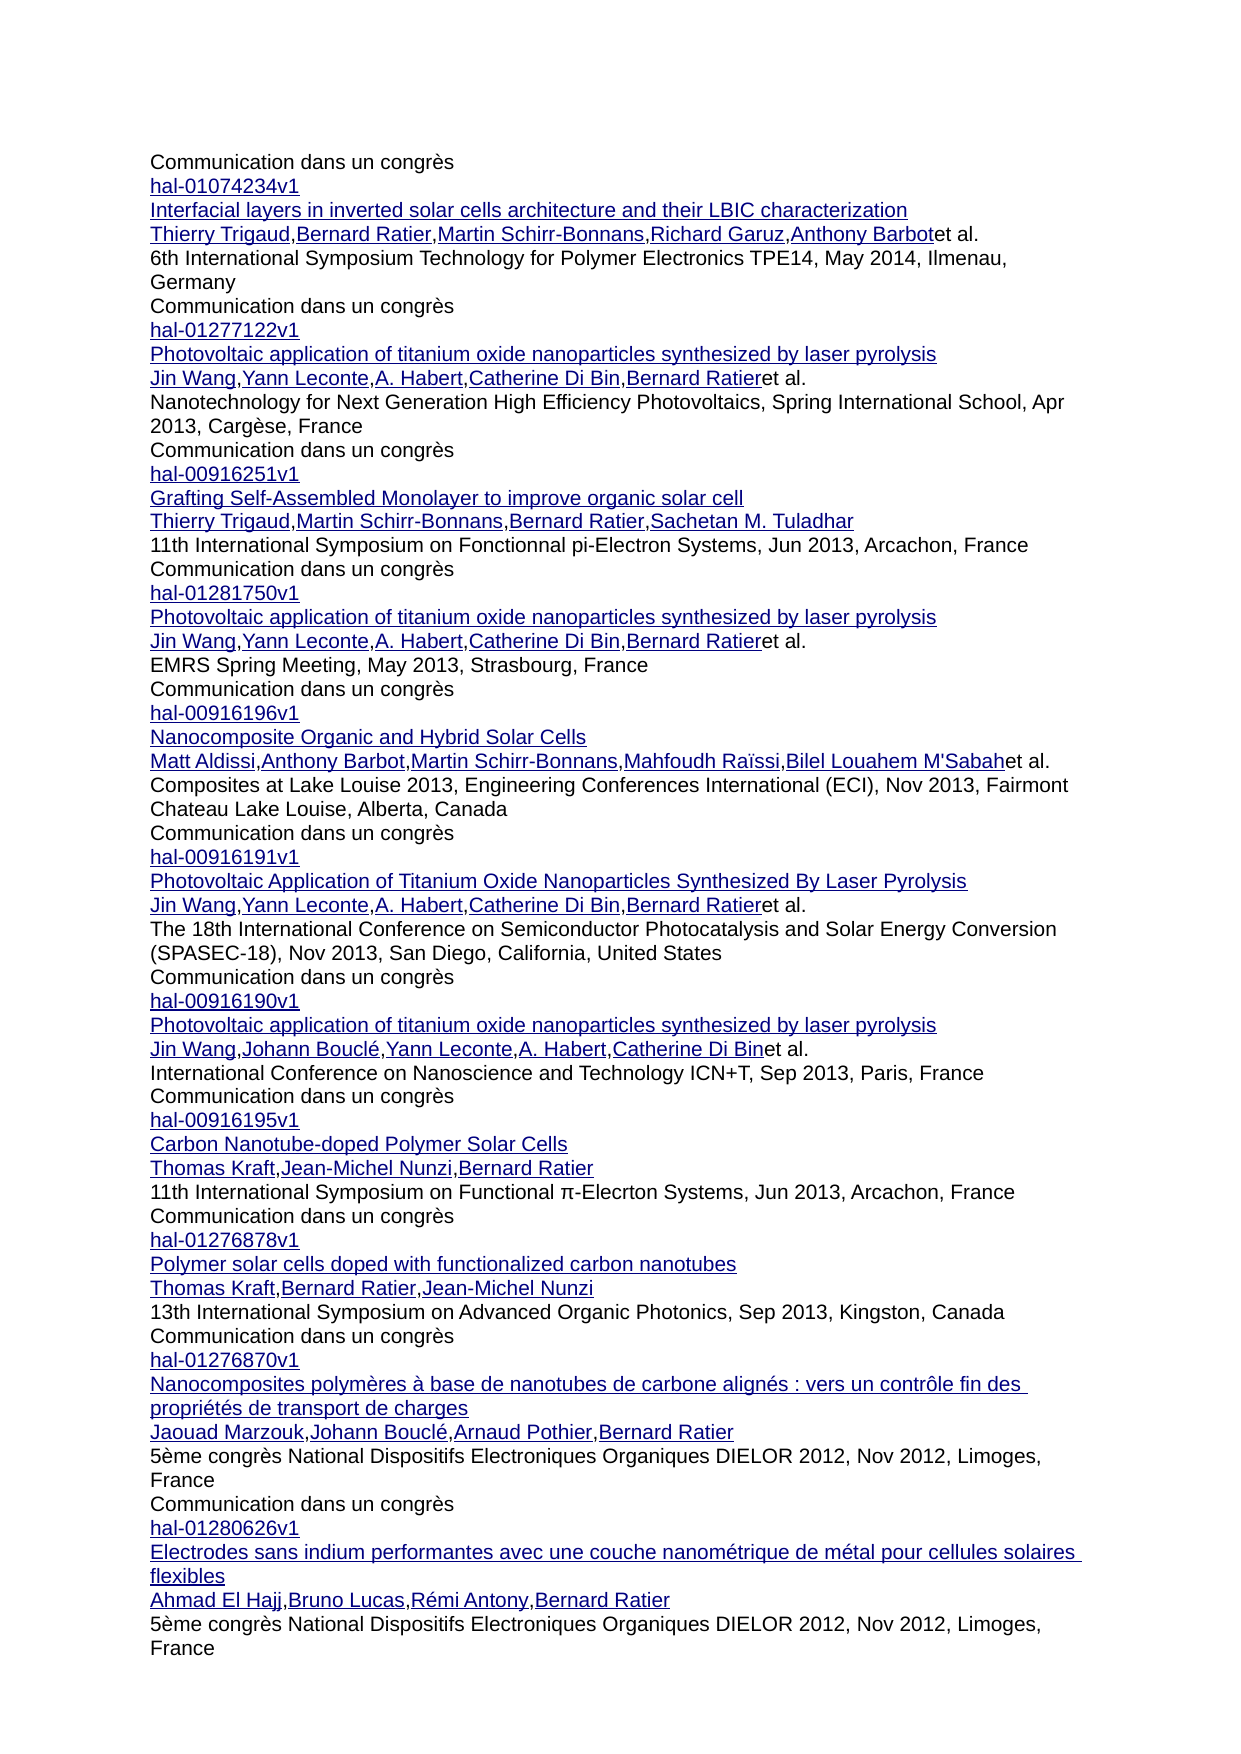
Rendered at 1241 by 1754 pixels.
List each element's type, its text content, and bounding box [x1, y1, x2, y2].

table_cell Grafting Self-Assembled Monolayer to improve organic solar cell Thierry Trigaud,Martin Schirr-Bonnans,Bernard Ratier,Sachetan M. Tuladhar 11th International Symposium on Fonctionnal pi-Electron Systems, Jun 2013, Arcachon, France Communication dans un congrès hal-01281750v1 [150, 485, 1090, 605]
table_cell Electrodes sans indium performantes avec une couche nanométrique de métal pour cellules solaires flexibles Ahmad El Hajj,Bruno Lucas,Rémi Antony,Bernard Ratier 5ème congrès National Dispositifs Electroniques Organiques DIELOR 2012, Nov 2012, Limoges, France [150, 1540, 1090, 1659]
table_cell Carbon Nanotube-doped Polymer Solar Cells Thomas Kraft,Jean-Michel Nunzi,Bernard Ratier 11th International Symposium on Functional π-Elecrton Systems, Jun 2013, Arcachon, France Communication dans un congrès hal-01276878v1 [150, 1132, 1090, 1252]
table_cell Interfacial layers in inverted solar cells architecture and their LBIC characterization Thierry Trigaud,Bernard Ratier,Martin Schirr-Bonnans,Richard Garuz,Anthony Barbotet al. 6th International Symposium Technology for Polymer Electronics TPE14, May 2014, Ilmenau, Germany Communication dans un congrès hal-01277122v1 [150, 198, 1090, 342]
table_cell Photovoltaic application of titanium oxide nanoparticles synthesized by laser pyrolysis Jin Wang,Yann Leconte,A. Habert,Catherine Di Bin,Bernard Ratieret al. EMRS Spring Meeting, May 2013, Strasbourg, France Communication dans un congrès hal-00916196v1 [150, 605, 1090, 725]
table_cell Communication dans un congrès hal-01074234v1 [150, 150, 1090, 198]
table_cell Photovoltaic application of titanium oxide nanoparticles synthesized by laser pyrolysis Jin Wang,Johann Bouclé,Yann Leconte,A. Habert,Catherine Di Binet al. International Conference on Nanoscience and Technology ICN+T, Sep 2013, Paris, France Communication dans un congrès hal-00916195v1 [150, 1013, 1090, 1132]
table_cell Photovoltaic Application of Titanium Oxide Nanoparticles Synthesized By Laser Pyrolysis Jin Wang,Yann Leconte,A. Habert,Catherine Di Bin,Bernard Ratieret al. The 18th International Conference on Semiconductor Photocatalysis and Solar Energy Conversion (SPASEC-18), Nov 2013, San Diego, California, United States Communication dans un congrès hal-00916190v1 [150, 869, 1090, 1012]
table_cell Polymer solar cells doped with functionalized carbon nanotubes Thomas Kraft,Bernard Ratier,Jean-Michel Nunzi 13th International Symposium on Advanced Organic Photonics, Sep 2013, Kingston, Canada Communication dans un congrès hal-01276870v1 [150, 1252, 1090, 1372]
table_cell Photovoltaic application of titanium oxide nanoparticles synthesized by laser pyrolysis Jin Wang,Yann Leconte,A. Habert,Catherine Di Bin,Bernard Ratieret al. Nanotechnology for Next Generation High Efficiency Photovoltaics, Spring International School, Apr 2013, Cargèse, France Communication dans un congrès hal-00916251v1 [150, 342, 1090, 485]
table_cell Nanocomposites polymères à base de nanotubes de carbone alignés : vers un contrôle fin des propriétés de transport de charges Jaouad Marzouk,Johann Bouclé,Arnaud Pothier,Bernard Ratier 5ème congrès National Dispositifs Electroniques Organiques DIELOR 2012, Nov 2012, Limoges, France Communication dans un congrès hal-01280626v1 [150, 1372, 1090, 1539]
table_cell Nanocomposite Organic and Hybrid Solar Cells Matt Aldissi,Anthony Barbot,Martin Schirr-Bonnans,Mahfoudh Raïssi,Bilel Louahem M'Sabahet al. Composites at Lake Louise 2013, Engineering Conferences International (ECI), Nov 2013, Fairmont Chateau Lake Louise, Alberta, Canada Communication dans un congrès hal-00916191v1 [150, 725, 1090, 869]
